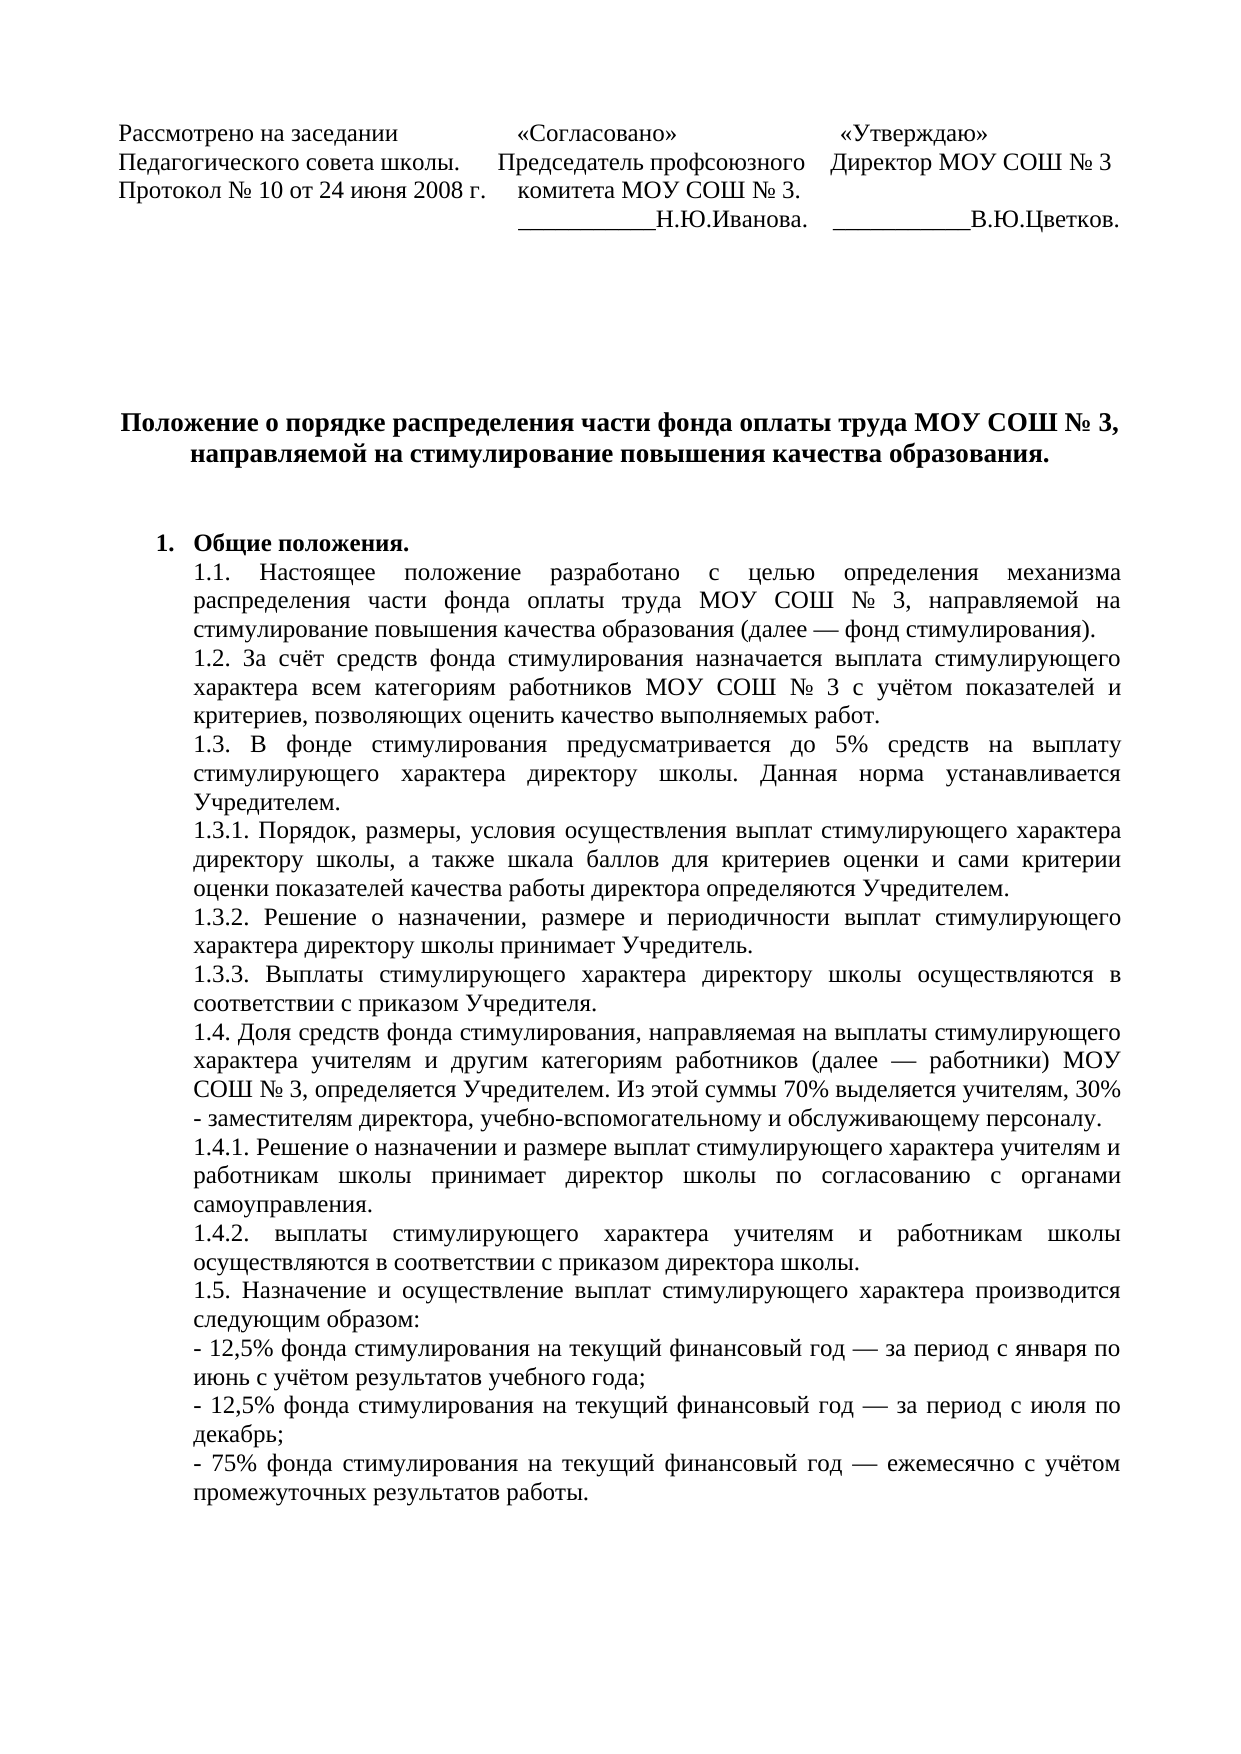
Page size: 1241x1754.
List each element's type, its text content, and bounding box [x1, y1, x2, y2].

text Положение о порядке распределения части фонда оплаты труда МОУ СОШ № 3, направляемой на стимулирование повышения качества образования. [118, 406, 1122, 468]
list 1.4. Доля средств фонда стимулирования, направляемая на выплаты стимулирующего характера учителям и другим категориям работников (далее — работники) МОУ СОШ № 3, определяется Учредителем. Из этой суммы 70% выделяется учителям, 30% - заместителям директора, учебно-вспомогательному и обслуживающему персоналу. [156, 1017, 1122, 1132]
text Педагогического совета школы. Председатель профсоюзного Директор МОУ СОШ № 3 Протокол № 10 от 24 июня 2008 г. комитета МОУ СОШ № 3. [118, 147, 1122, 204]
list 1.3.3. Выплаты стимулирующего характера директору школы осуществляются в соответствии с приказом Учредителя. [156, 959, 1122, 1017]
text ___________Н.Ю.Иванова. ___________В.Ю.Цветков. [118, 204, 1122, 233]
list - 75% фонда стимулирования на текущий финансовый год — ежемесячно с учётом промежуточных результатов работы. [156, 1448, 1122, 1505]
list 1.3. В фонде стимулирования предусматривается до 5% средств на выплату стимулирующего характера директору школы. Данная норма устанавливается Учредителем. [156, 729, 1122, 815]
list 1.4.1. Решение о назначении и размере выплат стимулирующего характера учителям и работникам школы принимает директор школы по согласованию с органами самоуправления. [156, 1132, 1122, 1218]
list 1.3.2. Решение о назначении, размере и периодичности выплат стимулирующего характера директору школы принимает Учредитель. [156, 902, 1122, 959]
list Общие положения. [156, 528, 1122, 557]
list 1.3.1. Порядок, размеры, условия осуществления выплат стимулирующего характера директору школы, а также шкала баллов для критериев оценки и сами критерии оценки показателей качества работы директора определяются Учредителем. [156, 815, 1122, 902]
list 1.4.2. выплаты стимулирующего характера учителям и работникам школы осуществляются в соответствии с приказом директора школы. [156, 1218, 1122, 1275]
list - 12,5% фонда стимулирования на текущий финансовый год — за период с января по июнь с учётом результатов учебного года; [156, 1333, 1122, 1390]
list - 12,5% фонда стимулирования на текущий финансовый год — за период с июля по декабрь; [156, 1390, 1122, 1448]
list 1.1. Настоящее положение разработано с целью определения механизма распределения части фонда оплаты труда МОУ СОШ № 3, направляемой на стимулирование повышения качества образования (далее — фонд стимулирования). [156, 557, 1122, 643]
list 1.2. За счёт средств фонда стимулирования назначается выплата стимулирующего характера всем категориям работников МОУ СОШ № 3 с учётом показателей и критериев, позволяющих оценить качество выполняемых работ. [156, 643, 1122, 729]
list 1.5. Назначение и осуществление выплат стимулирующего характера производится следующим образом: [156, 1275, 1122, 1333]
text Рассмотрено на заседании «Согласовано» «Утверждаю» [118, 118, 1122, 147]
